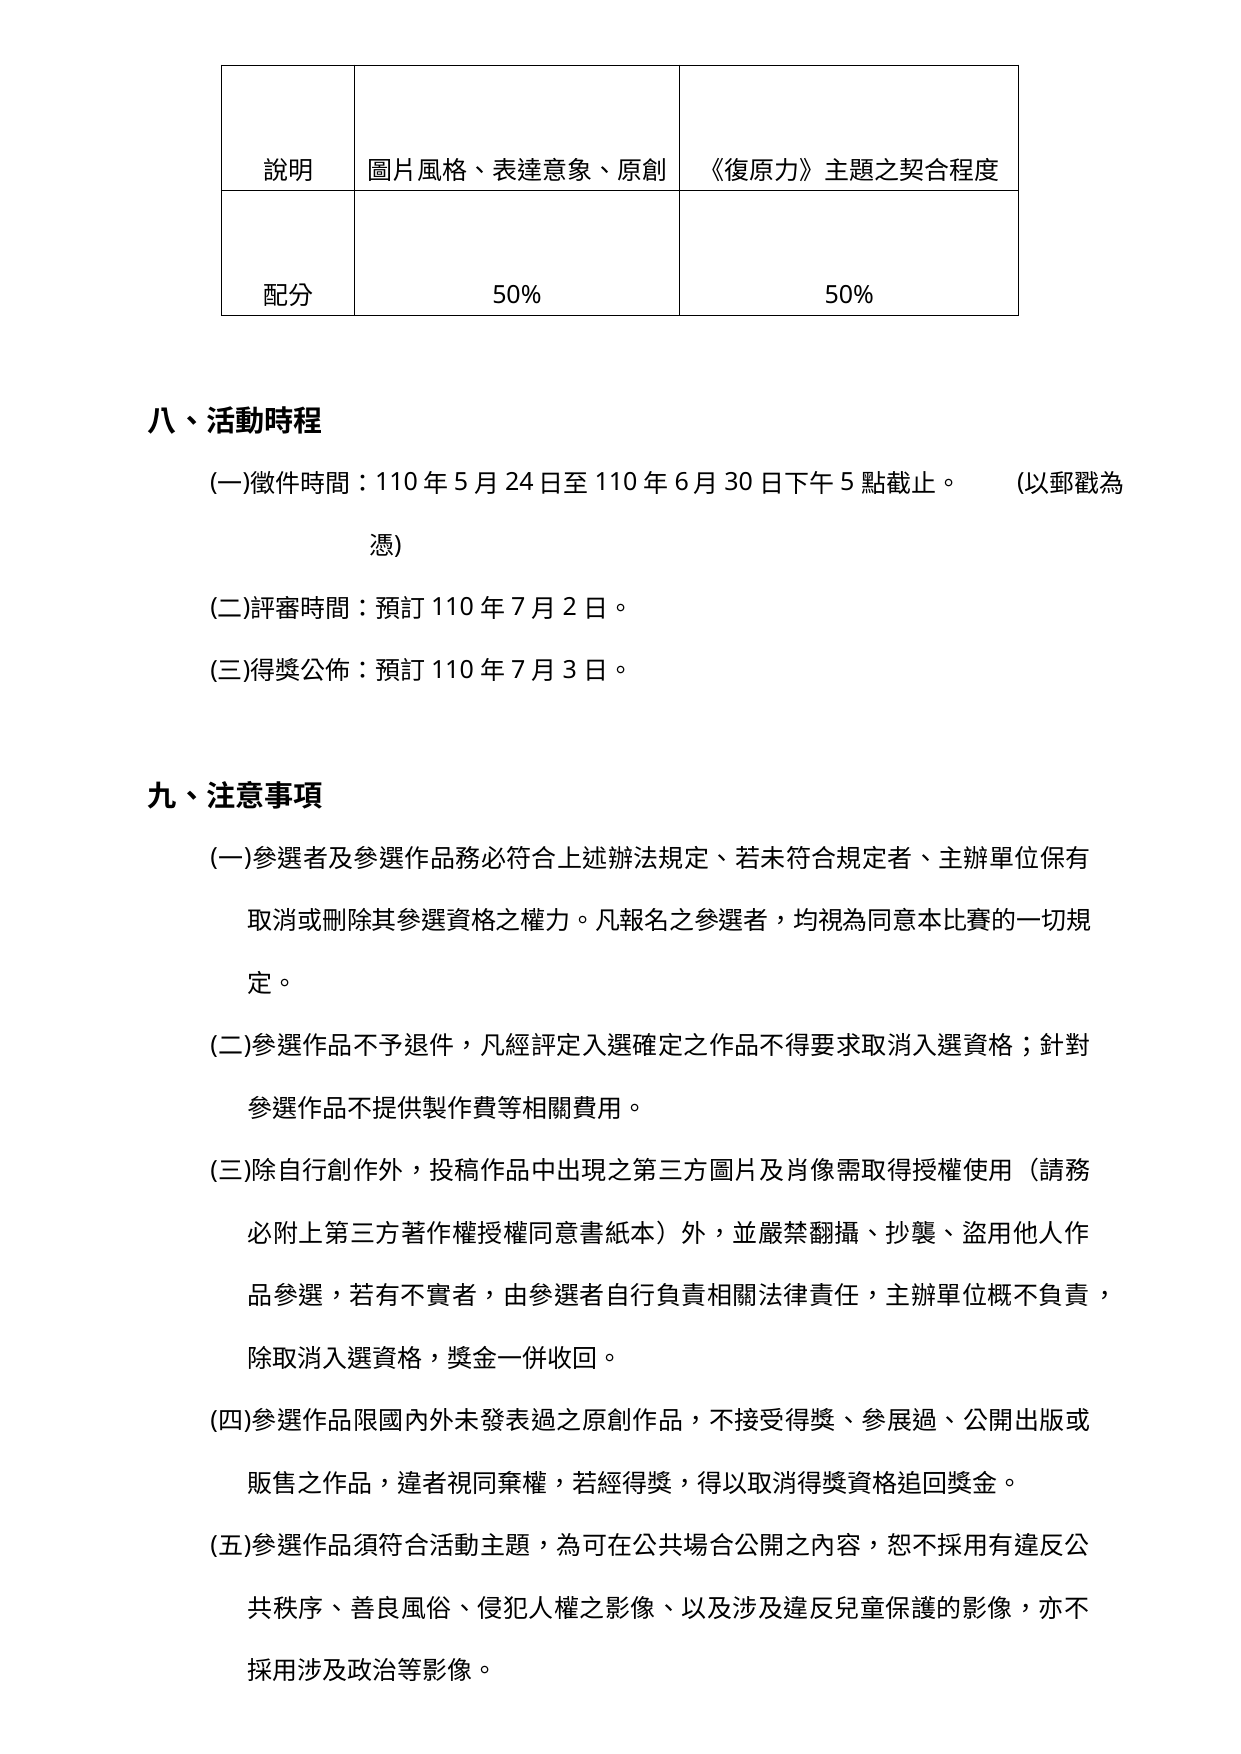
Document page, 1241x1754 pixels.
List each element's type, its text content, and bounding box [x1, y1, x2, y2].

table_cell 圖片風格、表達意象、原創 [355, 66, 679, 189]
text (二)參選作品不予退件，凡經評定入選確定之作品不得要求取消入選資格；針對參選作品不提供製作費等相關費用。 [210, 1002, 1092, 1127]
text (一)徵件時間：110年 5 月 24日至 110 年 6月 30 日下午 5 點截止。 (以郵戳為憑) [210, 439, 1142, 564]
table_cell 50% [680, 191, 1018, 314]
text (三)得獎公佈：預訂 110 年 7 月 3 日。 [148, 627, 1092, 689]
text (二)評審時間：預訂 110 年 7 月 2 日。 [148, 564, 1092, 627]
table_cell 50% [355, 191, 679, 314]
text (一)參選者及參選作品務必符合上述辦法規定、若未符合規定者、主辦單位保有取消或刪除其參選資格之權力。凡報名之參選者，均視為同意本比賽的一切規定。 [210, 814, 1092, 1002]
table_cell 配分 [222, 191, 354, 314]
text (三)除自行創作外，投稿作品中出現之第三方圖片及肖像需取得授權使用（請務必附上第三方著作權授權同意書紙本）外，並嚴禁翻攝、抄襲、盜用他人作品參選，若有不實者，由參選者自行負責相關法律責任，主辦單位概不負責，除取消入選資格，獎金一併收回。 [210, 1127, 1092, 1377]
table_cell 《復原力》主題之契合程度 [680, 66, 1018, 189]
text (四)參選作品限國內外未發表過之原創作品，不接受得獎、參展過、公開出版或販售之作品，違者視同棄權，若經得獎，得以取消得獎資格追回獎金。 [210, 1377, 1092, 1502]
text 八、活動時程 [148, 377, 1092, 439]
text (五)參選作品須符合活動主題，為可在公共場合公開之內容，恕不採用有違反公共秩序、善良風俗、侵犯人權之影像、以及涉及違反兒童保護的影像，亦不採用涉及政治等影像。 [210, 1502, 1092, 1689]
table_cell 說明 [222, 66, 354, 189]
text 九、注意事項 [148, 752, 1092, 814]
